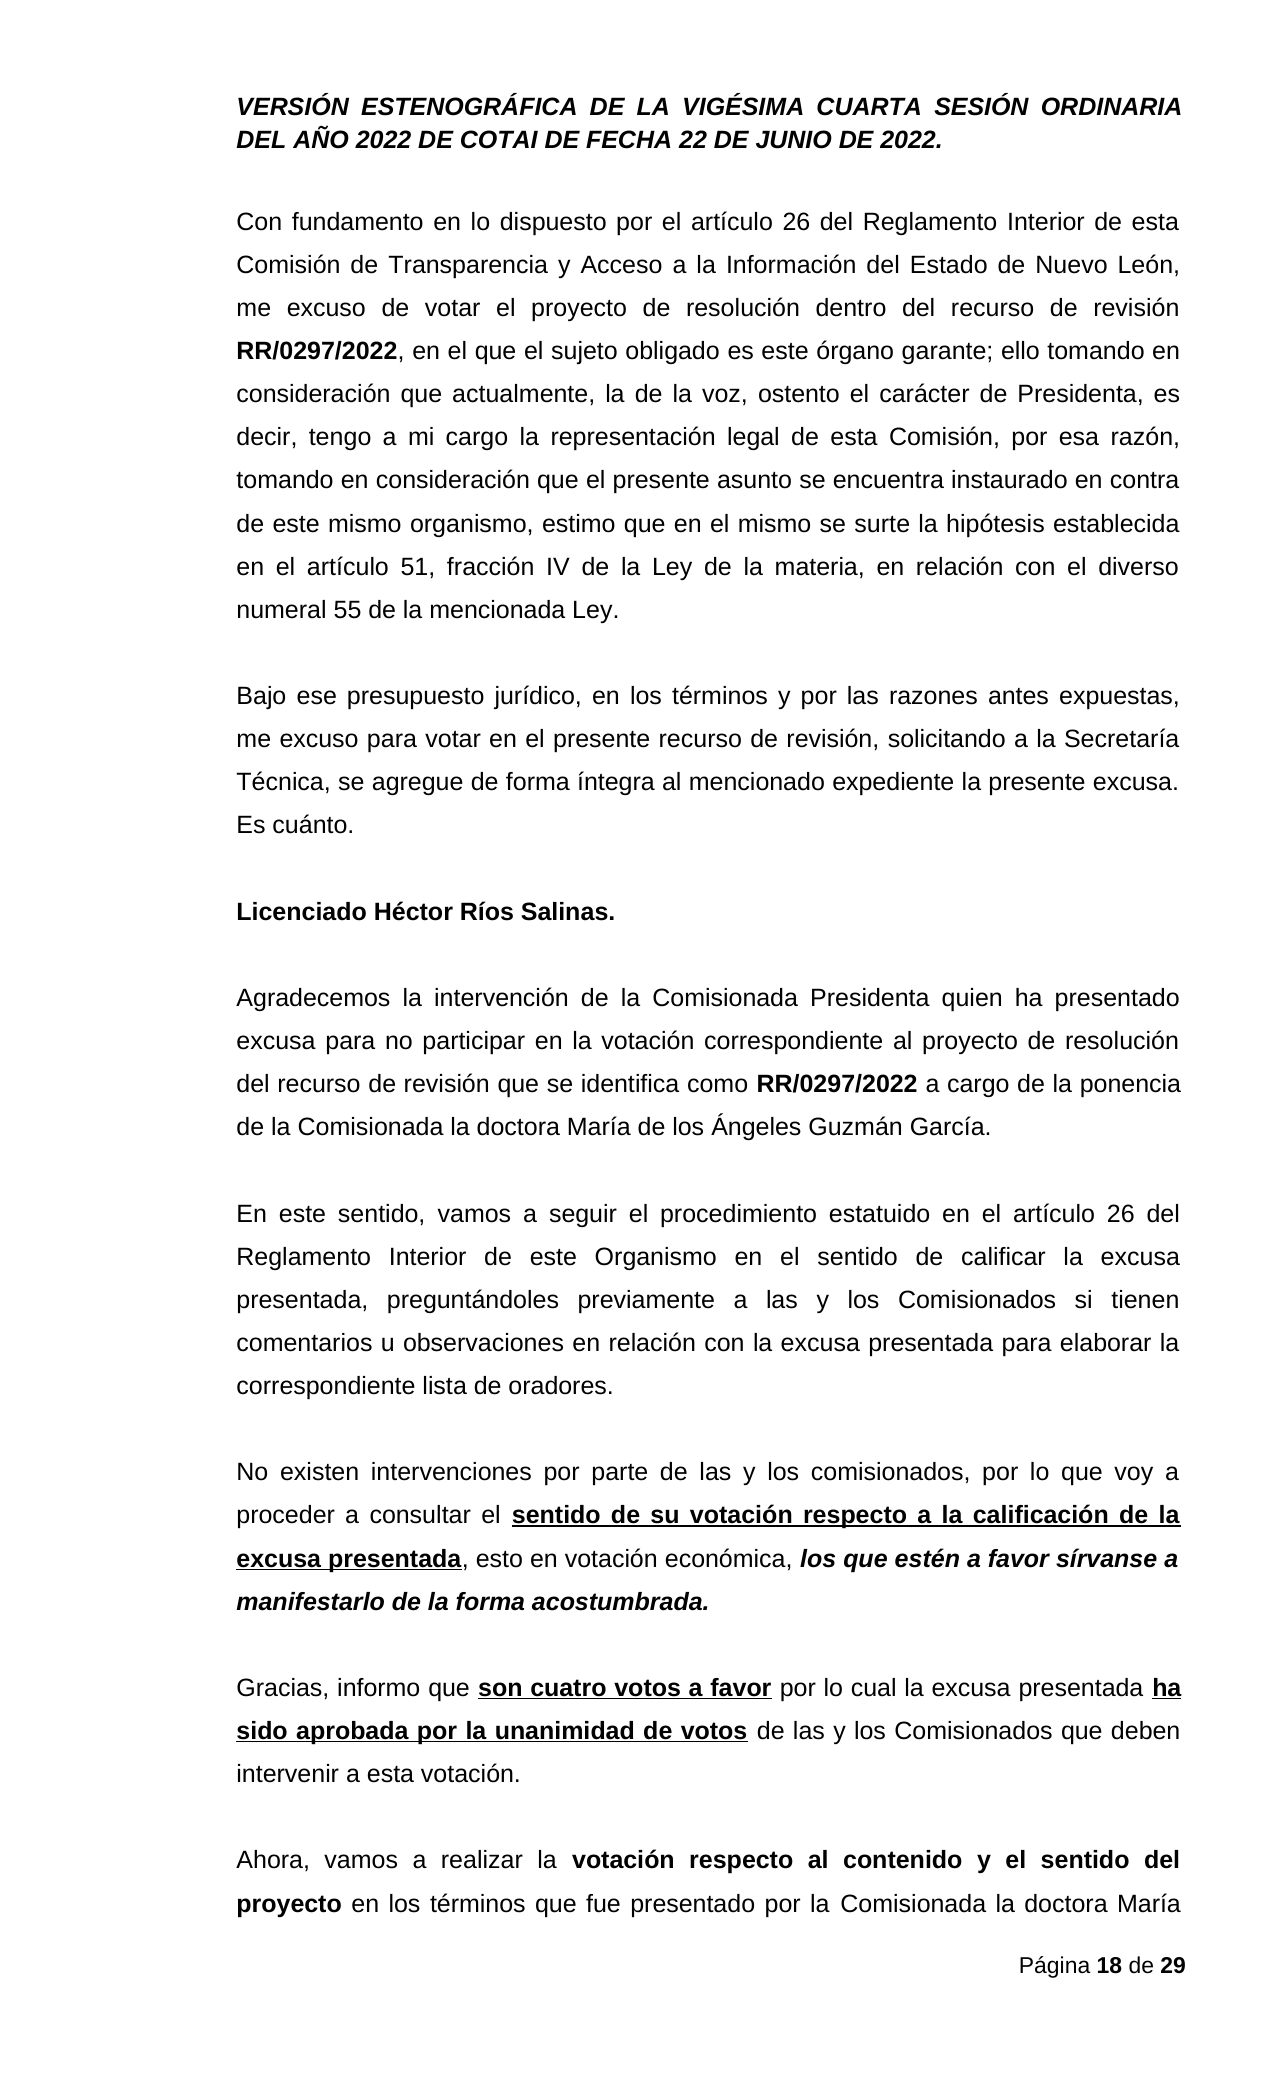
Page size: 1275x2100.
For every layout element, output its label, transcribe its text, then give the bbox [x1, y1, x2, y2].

text Agradecemos la intervención de la Comisionada Presidenta quien ha presentado excusa para no participar en la votación correspondiente al proyecto de resolución del recurso de revisión que se identifica como RR/0297/2022 a cargo de la ponencia de la Comisionada la doctora María de los Ángeles Guzmán García. [236, 983, 1181, 1141]
text Bajo ese presupuesto jurídico, en los términos y por las razones antes expuestas, me excuso para votar en el presente recurso de revisión, solicitando a la Secretaría Técnica, se agregue de forma íntegra al mencionado expediente la presente excusa. Es cuánto. [236, 681, 1181, 839]
text En este sentido, vamos a seguir el procedimiento estatuido en el artículo 26 del Reglamento Interior de este Organismo en el sentido de calificar la excusa presentada, preguntándoles previamente a las y los Comisionados si tienen comentarios u observaciones en relación con la excusa presentada para elaborar la correspondiente lista de oradores. [236, 1199, 1181, 1400]
text Con fundamento en lo dispuesto por el artículo 26 del Reglamento Interior de esta Comisión de Transparencia y Acceso a la Información del Estado de Nuevo León, me excuso de votar el proyecto de resolución dentro del recurso de revisión RR/0297/2022, en el que el sujeto obligado es este órgano garante; ello tomando en consideración que actualmente, la de la voz, ostento el carácter de Presidenta, es decir, tengo a mi cargo la representación legal de esta Comisión, por esa razón, tomando en consideración que el presente asunto se encuentra instaurado en contra de este mismo organismo, estimo que en el mismo se surte la hipótesis establecida en el artículo 51, fracción IV de la Ley de la materia, en relación con el diverso numeral 55 de la mencionada Ley. [236, 207, 1181, 624]
text Gracias, informo que son cuatro votos a favor por lo cual la excusa presentada ha sido aprobada por la unanimidad de votos de las y los Comisionados que deben intervenir a esta votación. [236, 1673, 1181, 1788]
text No existen intervenciones por parte de las y los comisionados, por lo que voy a proceder a consultar el sentido de su votación respecto a la calificación de la excusa presentada, esto en votación económica, los que estén a favor sírvanse a manifestarlo de la forma acostumbrada. [236, 1457, 1181, 1616]
text Ahora, vamos a realizar la votación respecto al contenido y el sentido del proyecto en los términos que fue presentado por la Comisionada la doctora María [236, 1846, 1181, 1917]
text Licenciado Héctor Ríos Salinas. [236, 897, 1181, 926]
